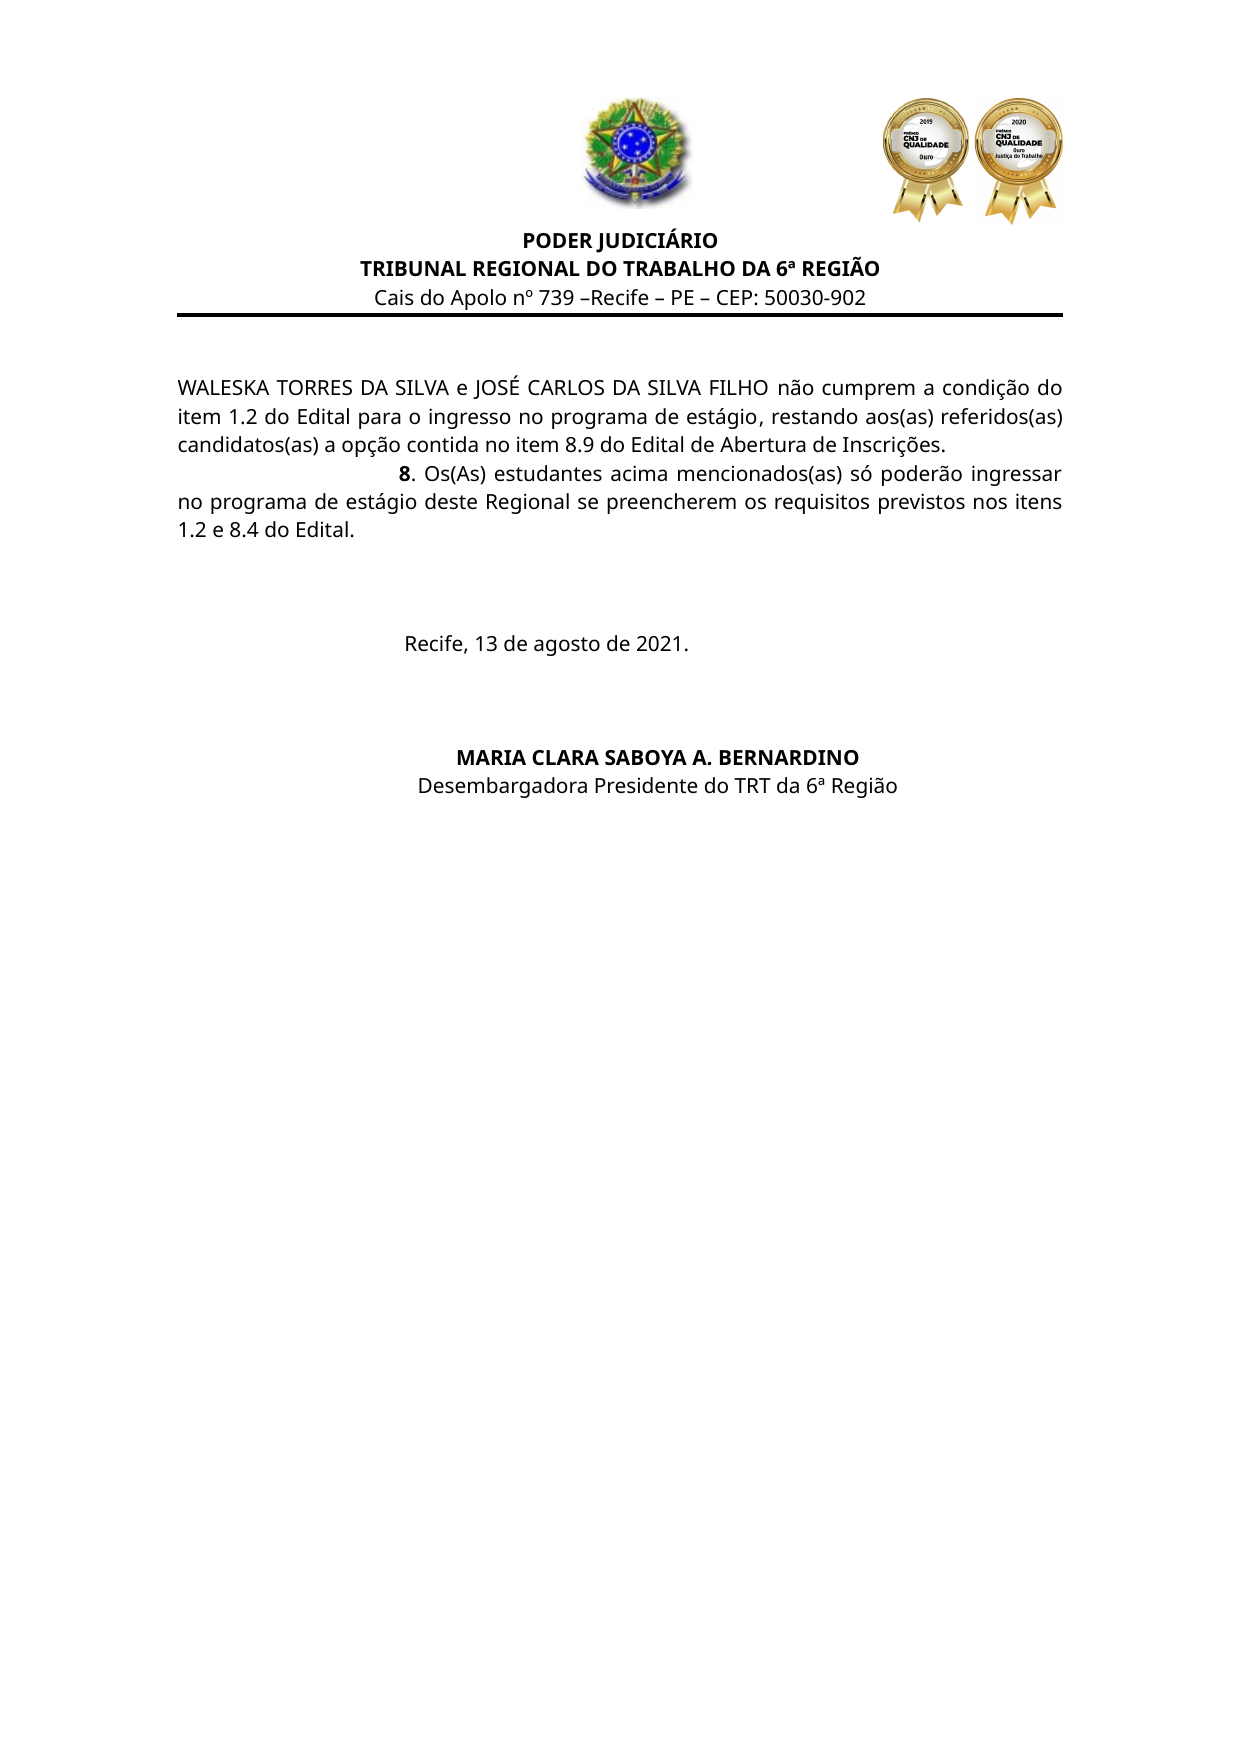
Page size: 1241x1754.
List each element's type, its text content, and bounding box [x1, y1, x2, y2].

text MARIA CLARA SABOYA A. BERNARDINO [252, 743, 1063, 772]
text WALESKA TORRES DA SILVA e JOSÉ CARLOS DA SILVA FILHO não cumprem a condição do item 1.2 do Edital para o ingresso no programa de estágio, restando aos(as) referidos(as) candidatos(as) a opção contida no item 8.9 do Edital de Abertura de Inscrições. [177, 373, 1063, 459]
text 8. Os(As) estudantes acima mencionados(as) só poderão ingressar no programa de estágio deste Regional se preencherem os requisitos previstos nos itens 1.2 e 8.4 do Edital. [177, 459, 1063, 544]
text Desembargadora Presidente do TRT da 6ª Região [252, 772, 1063, 800]
text Recife, 13 de agosto de 2021. [177, 629, 1063, 658]
